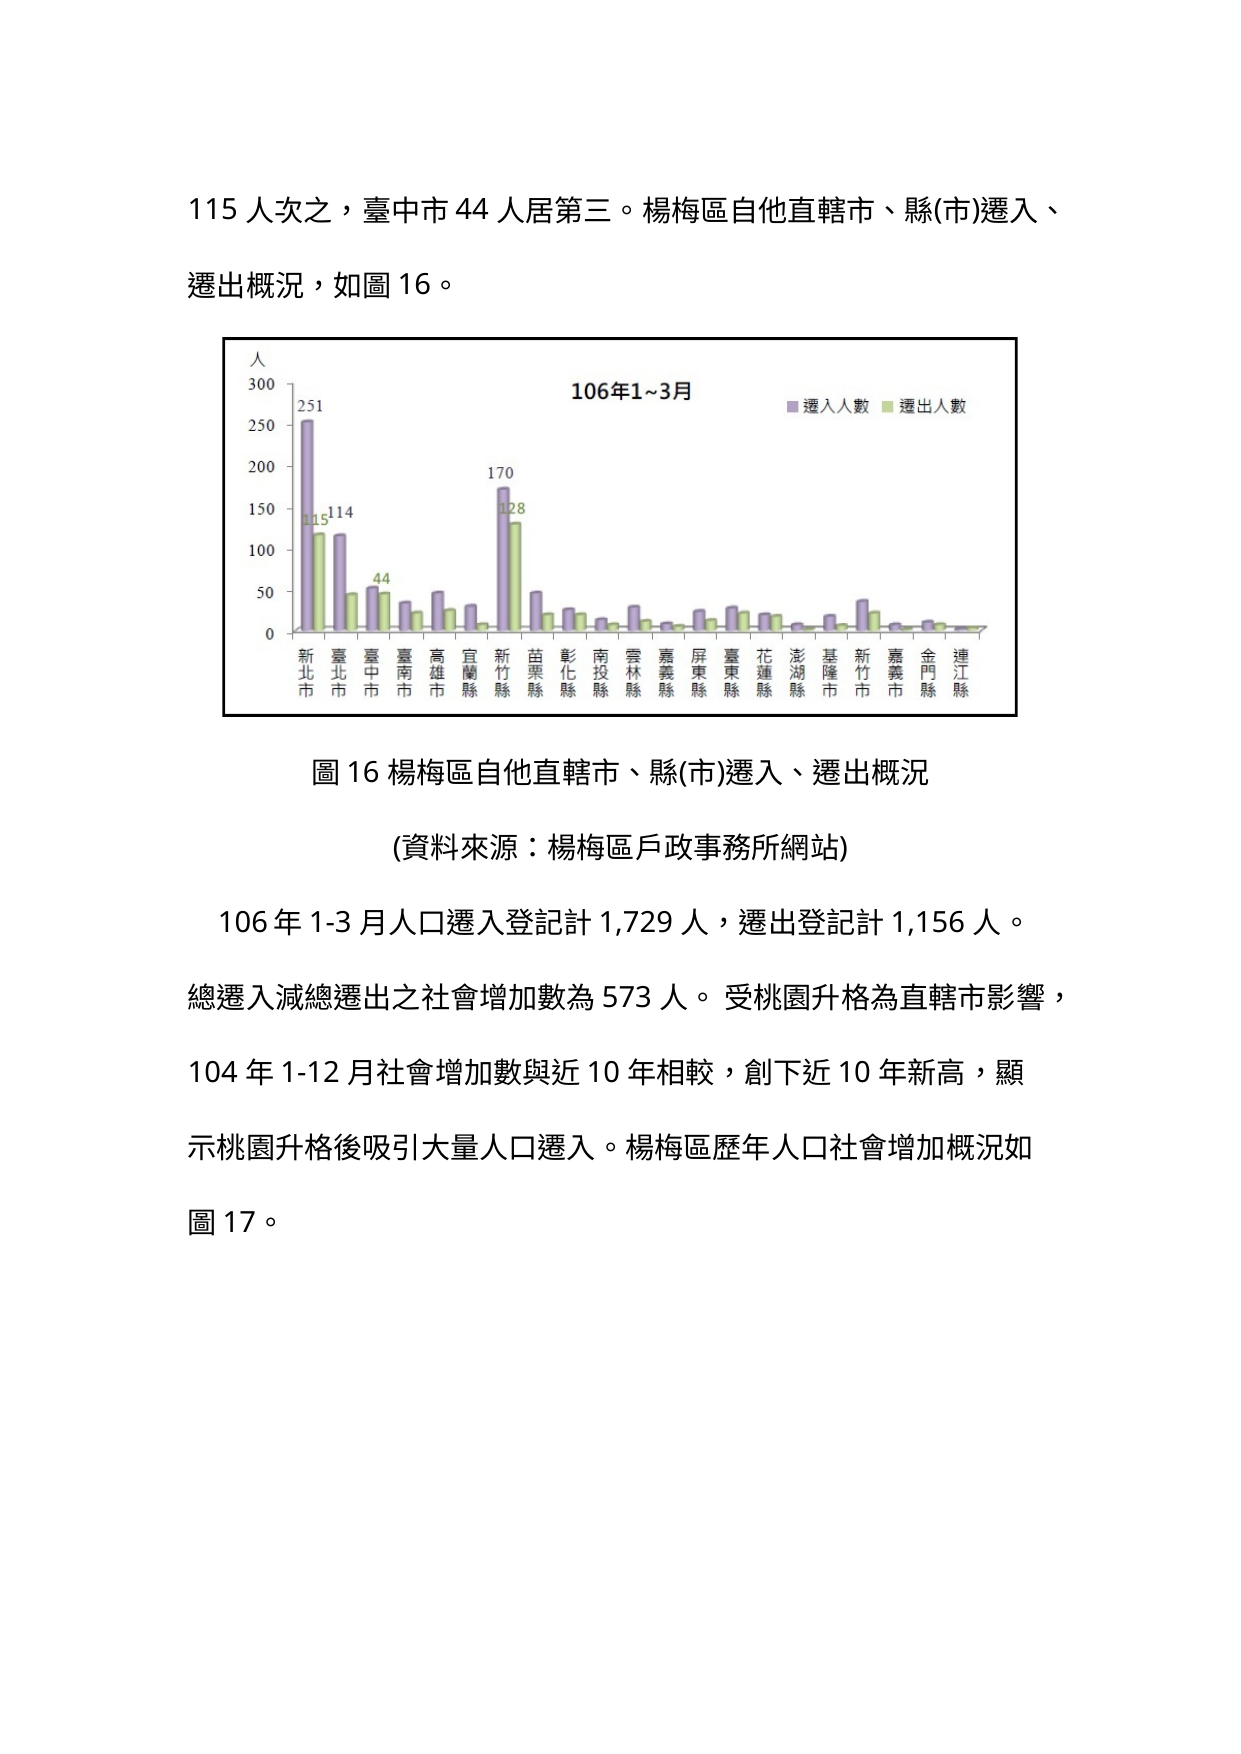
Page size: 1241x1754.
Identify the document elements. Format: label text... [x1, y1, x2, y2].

picture [222, 337, 1018, 717]
text 圖16 楊梅區自他直轄市、縣(市)遷入、遷出概況 [187, 727, 1053, 802]
text 社會人口動態係根據遷入及遷出人口數來決定，根據楊梅區戶政事務所統計，106 年1-3 月自他直轄市、縣(市)遷入本區者，以新北市251 人為最多，新竹縣170 人次之，臺北市114 人居第三。從本區遷出至他直轄市、縣(市)者，以新竹縣128 人為最多，新北市115 人次之，臺中市44 人居第三。楊梅區自他直轄市、縣(市)遷入、遷出概況，如圖16。 [187, 164, 1053, 314]
text (資料來源：楊梅區戶政事務所網站) [187, 802, 1053, 877]
text 106年1-3 月人口遷入登記計1,729 人，遷出登記計1,156 人。總遷入減總遷出之社會增加數為573 人。 受桃園升格為直轄市影響，104 年1-12 月社會增加數與近10 年相較，創下近10 年新高，顯示桃園升格後吸引大量人口遷入。楊梅區歷年人口社會增加概況如圖17。 [187, 877, 1053, 1252]
